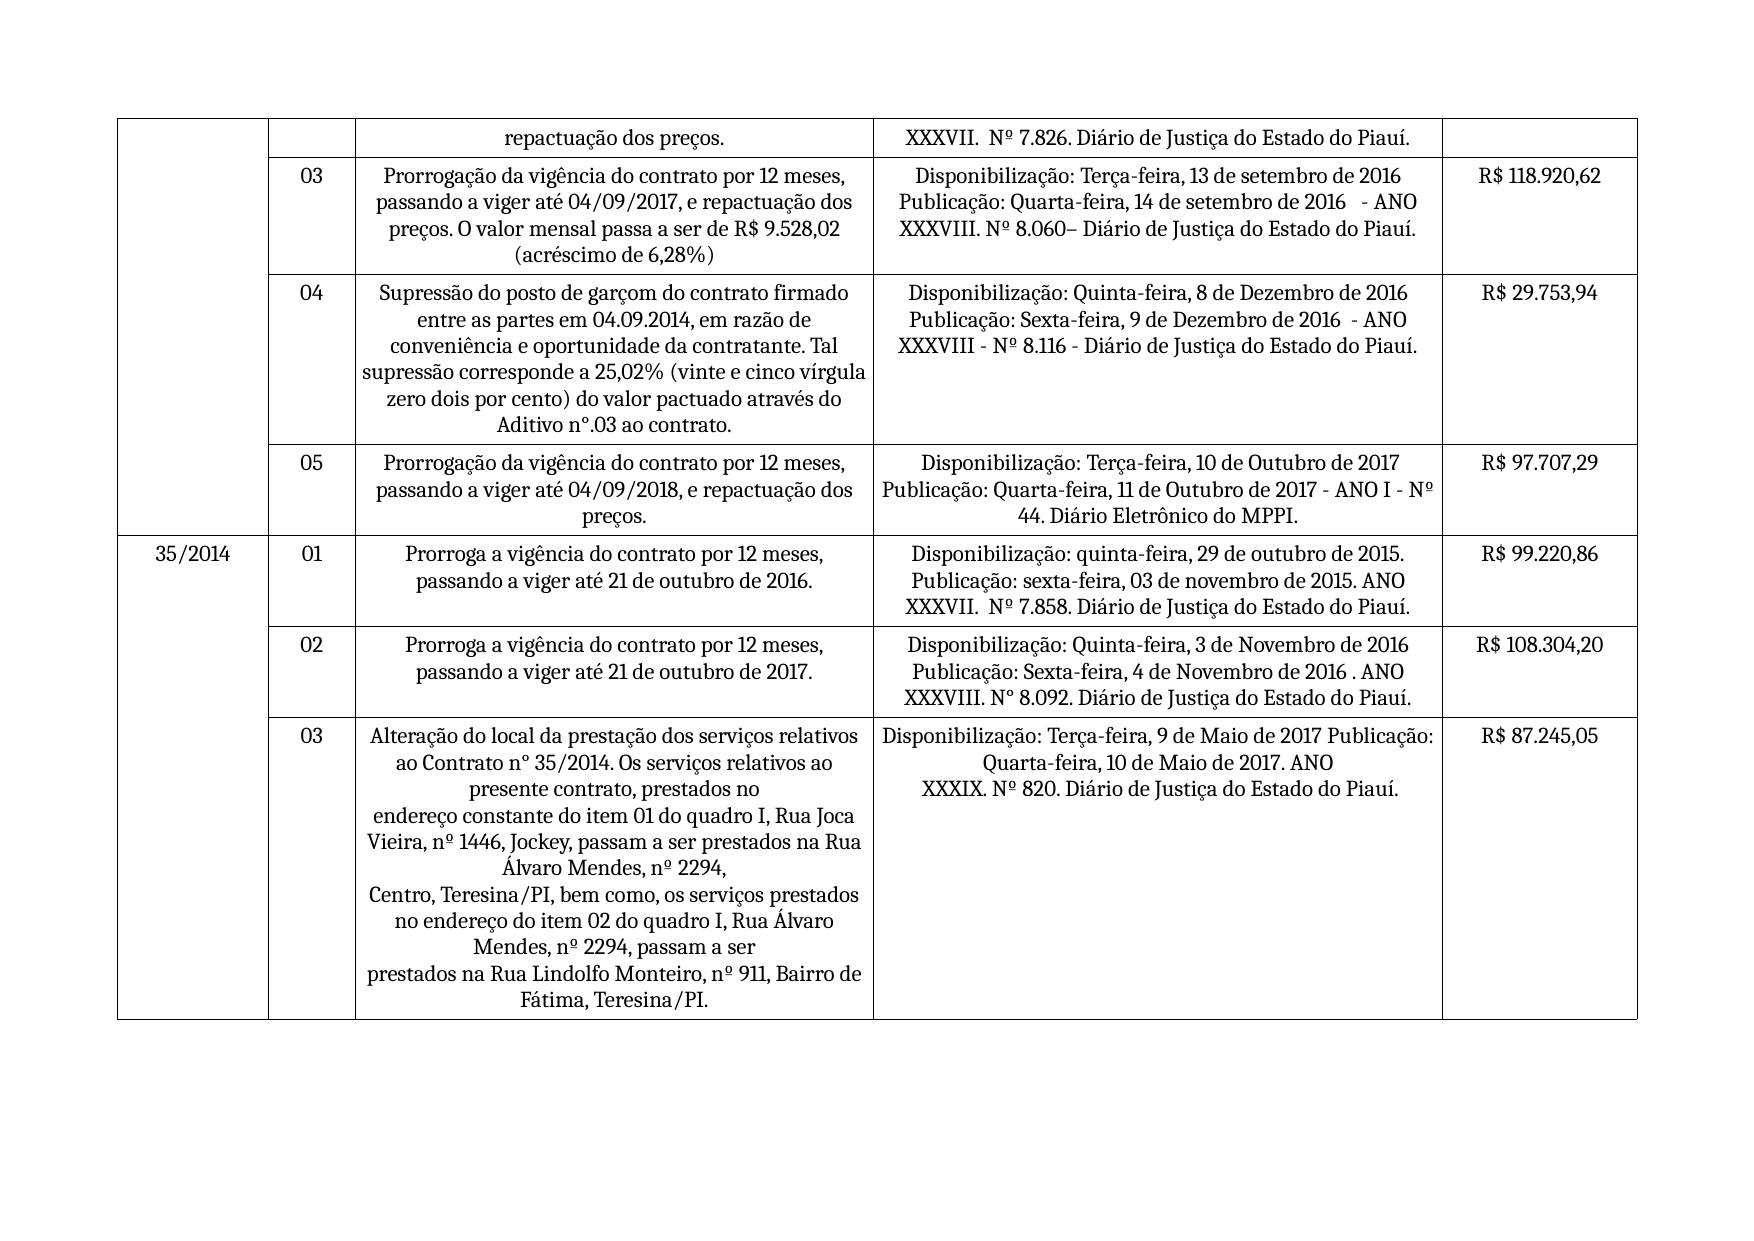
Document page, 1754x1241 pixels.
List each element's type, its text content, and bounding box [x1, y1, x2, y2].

table_cell Disponibilização: Terça-feira, 13 de setembro de 2016 Publicação: Quarta-feira, 14 de setembro de 2016 - ANO XXXVIII. Nº 8.060– Diário de Justiça do Estado do Piauí. [874, 158, 1442, 274]
table_cell Prorroga a vigência do contrato por 12 meses, passando a viger até 21 de outubro de 2017. [356, 627, 873, 717]
table_cell R$ 118.920,62 [1443, 158, 1637, 274]
table_cell R$ 29.753,94 [1443, 275, 1637, 444]
table_cell [118, 119, 268, 535]
table_cell Disponibilização: Quinta-feira, 8 de Dezembro de 2016 Publicação: Sexta-feira, 9 de Dezembro de 2016 - ANO XXXVIII - Nº 8.116 - Diário de Justiça do Estado do Piauí. [874, 275, 1442, 444]
table_cell Supressão do posto de garçom do contrato firmado entre as partes em 04.09.2014, em razão de conveniência e oportunidade da contratante. Tal supressão corresponde a 25,02% (vinte e cinco vírgula zero dois por cento) do valor pactuado através do Aditivo n°.03 ao contrato. [356, 275, 873, 444]
table_cell R$ 97.707,29 [1443, 445, 1637, 535]
table_cell Disponibilização: Quinta-feira, 3 de Novembro de 2016 Publicação: Sexta-feira, 4 de Novembro de 2016 . ANO XXXVIII. N° 8.092. Diário de Justiça do Estado do Piauí. [874, 627, 1442, 717]
table_cell 03 [269, 158, 355, 274]
table_cell 03 [269, 718, 355, 1019]
table_cell Alteração do local da prestação dos serviços relativos ao Contrato n° 35/2014. Os serviços relativos ao presente contrato, prestados no endereço constante do item 01 do quadro I, Rua Joca Vieira, nº 1446, Jockey, passam a ser prestados na Rua Álvaro Mendes, nº 2294, Centro, Teresina/PI, bem como, os serviços prestados no endereço do item 02 do quadro I, Rua Álvaro Mendes, nº 2294, passam a ser prestados na Rua Lindolfo Monteiro, nº 911, Bairro de Fátima, Teresina/PI. [356, 718, 873, 1019]
table_cell Disponibilização: Terça-feira, 10 de Outubro de 2017 Publicação: Quarta-feira, 11 de Outubro de 2017 - ANO I - Nº 44. Diário Eletrônico do MPPI. [874, 445, 1442, 535]
table_cell R$ 99.220,86 [1443, 536, 1637, 626]
table_cell 01 [269, 536, 355, 626]
table_cell R$ 87.245,05 [1443, 718, 1637, 1019]
table_cell 35/2014 [118, 536, 268, 1019]
table_cell XXXVII. Nº 7.826. Diário de Justiça do Estado do Piauí. [874, 119, 1442, 156]
table_cell Disponibilização: Terça-feira, 9 de Maio de 2017 Publicação: Quarta-feira, 10 de Maio de 2017. ANO XXXIX. Nº 820. Diário de Justiça do Estado do Piauí. [874, 718, 1442, 1019]
table_cell [1443, 119, 1637, 156]
table_cell [269, 119, 355, 156]
table_cell R$ 108.304,20 [1443, 627, 1637, 717]
table_cell 04 [269, 275, 355, 444]
table_cell 05 [269, 445, 355, 535]
table_cell Disponibilização: quinta-feira, 29 de outubro de 2015. Publicação: sexta-feira, 03 de novembro de 2015. ANO XXXVII. Nº 7.858. Diário de Justiça do Estado do Piauí. [874, 536, 1442, 626]
table_cell repactuação dos preços. [356, 119, 873, 156]
table_cell Prorrogação da vigência do contrato por 12 meses, passando a viger até 04/09/2018, e repactuação dos preços. [356, 445, 873, 535]
table_cell Prorroga a vigência do contrato por 12 meses, passando a viger até 21 de outubro de 2016. [356, 536, 873, 626]
table_cell Prorrogação da vigência do contrato por 12 meses, passando a viger até 04/09/2017, e repactuação dos preços. O valor mensal passa a ser de R$ 9.528,02 (acréscimo de 6,28%) [356, 158, 873, 274]
table_cell 02 [269, 627, 355, 717]
